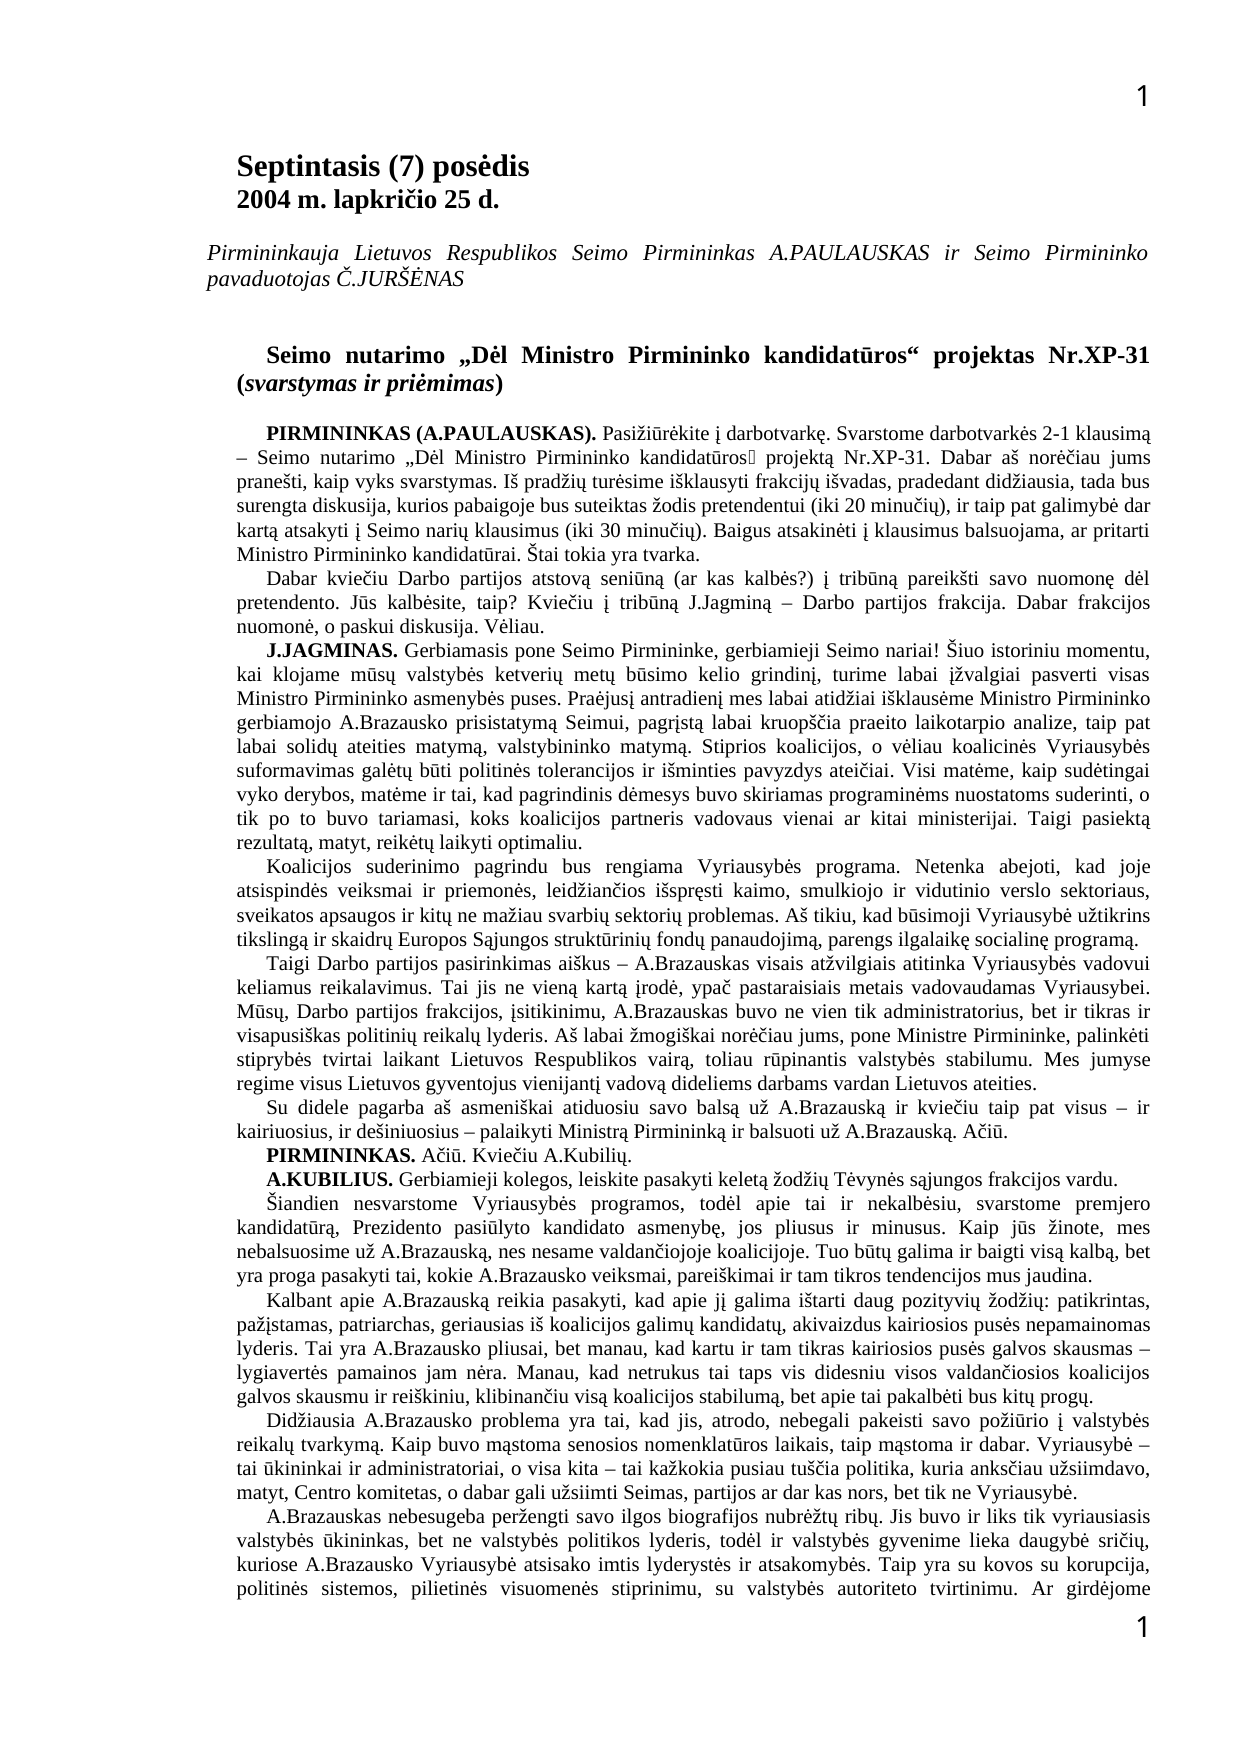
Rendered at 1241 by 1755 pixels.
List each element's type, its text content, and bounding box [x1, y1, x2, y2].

text PIRMININKAS (A.PAULAUSKAS). Pasižiūrėkite į darbotvarkę. Svarstome darbotvarkės 2-1 klausimą – Seimo nutarimo „Dėl Ministro Pirmininko kandidatūros projektą Nr.XP-31. Dabar aš norėčiau jums pranešti, kaip vyks svarstymas. Iš pradžių turėsime išklausyti frakcijų išvadas, pradedant didžiausia, tada bus surengta diskusija, kurios pabaigoje bus suteiktas žodis pretendentui (iki 20 minučių), ir taip pat galimybė dar kartą atsakyti į Seimo narių klausimus (iki 30 minučių). Baigus atsakinėti į klausimus balsuojama, ar pritarti Ministro Pirmininko kandidatūrai. Štai tokia yra tvarka. [236, 421, 1152, 566]
text J.JAGMINAS. Gerbiamasis pone Seimo Pirmininke, gerbiamieji Seimo nariai! Šiuo istoriniu momentu, kai klojame mūsų valstybės ketverių metų būsimo kelio grindinį, turime labai įžvalgiai pasverti visas Ministro Pirmininko asmenybės puses. Praėjusį antradienį mes labai atidžiai išklausėme Ministro Pirmininko gerbiamojo A.Brazausko prisistatymą Seimui, pagrįstą labai kruopščia praeito laikotarpio analize, taip pat labai solidų ateities matymą, valstybininko matymą. Stiprios koalicijos, o vėliau koalicinės Vyriausybės suformavimas galėtų būti politinės tolerancijos ir išminties pavyzdys ateičiai. Visi matėme, kaip sudėtingai vyko derybos, matėme ir tai, kad pagrindinis dėmesys buvo skiriamas programinėms nuostatoms suderinti, o tik po to buvo tariamasi, koks koalicijos partneris vadovaus vienai ar kitai ministerijai. Taigi pasiektą rezultatą, matyt, reikėtų laikyti optimaliu. [236, 638, 1152, 854]
text Su didele pagarba aš asmeniškai atiduosiu savo balsą už A.Brazauską ir kviečiu taip pat visus – ir kairiuosius, ir dešiniuosius – palaikyti Ministrą Pirmininką ir balsuoti už A.Brazauską. Ačiū. [236, 1095, 1152, 1143]
text Koalicijos suderinimo pagrindu bus rengiama Vyriausybės programa. Netenka abejoti, kad joje atsispindės veiksmai ir priemonės, leidžiančios išspręsti kaimo, smulkiojo ir vidutinio verslo sektoriaus, sveikatos apsaugos ir kitų ne mažiau svarbių sektorių problemas. Aš tikiu, kad būsimoji Vyriausybė užtikrins tikslingą ir skaidrų Europos Sąjungos struktūrinių fondų panaudojimą, parengs ilgalaikę socialinę programą. [236, 854, 1152, 951]
text Taigi Darbo partijos pasirinkimas aiškus – A.Brazauskas visais atžvilgiais atitinka Vyriausybės vadovui keliamus reikalavimus. Tai jis ne vieną kartą įrodė, ypač pastaraisiais metais vadovaudamas Vyriausybei. Mūsų, Darbo partijos frakcijos, įsitikinimu, A.Brazauskas buvo ne vien tik administratorius, bet ir tikras ir visapusiškas politinių reikalų lyderis. Aš labai žmogiškai norėčiau jums, pone Ministre Pirmininke, palinkėti stiprybės tvirtai laikant Lietuvos Respublikos vairą, toliau rūpinantis valstybės stabilumu. Mes jumyse regime visus Lietuvos gyventojus vienijantį vadovą dideliems darbams vardan Lietuvos ateities. [236, 951, 1152, 1095]
text PIRMININKAS. Ačiū. Kviečiu A.Kubilių. [236, 1143, 1152, 1167]
text Seimo nutarimo „Dėl Ministro Pirmininko kandidatūros“ projektas Nr.XP-31 (svarstymas ir priėmimas) [236, 340, 1152, 397]
text Dabar kviečiu Darbo partijos atstovą seniūną (ar kas kalbės?) į tribūną pareikšti savo nuomonę dėl pretendento. Jūs kalbėsite, taip? Kviečiu į tribūną J.Jagminą – Darbo partijos frakcija. Dabar frakcijos nuomonė, o paskui diskusija. Vėliau. [236, 566, 1152, 638]
text Šiandien nesvarstome Vyriausybės programos, todėl apie tai ir nekalbėsiu, svarstome premjero kandidatūrą, Prezidento pasiūlyto kandidato asmenybę, jos pliusus ir minusus. Kaip jūs žinote, mes nebalsuosime už A.Brazauską, nes nesame valdančiojoje koalicijoje. Tuo būtų galima ir baigti visą kalbą, bet yra proga pasakyti tai, kokie A.Brazausko veiksmai, pareiškimai ir tam tikros tendencijos mus jaudina. [236, 1191, 1152, 1287]
text A.Brazauskas nebesugeba peržengti savo ilgos biografijos nubrėžtų ribų. Jis buvo ir liks tik vyriausiasis valstybės ūkininkas, bet ne valstybės politikos lyderis, todėl ir valstybės gyvenime lieka daugybė sričių, kuriose A.Brazausko Vyriausybė atsisako imtis lyderystės ir atsakomybės. Taip yra su kovos su korupcija, politinės sistemos, pilietinės visuomenės stiprinimu, su valstybės autoriteto tvirtinimu. Ar girdėjome [236, 1504, 1152, 1600]
text Kalbant apie A.Brazauską reikia pasakyti, kad apie jį galima ištarti daug pozityvių žodžių: patikrintas, pažįstamas, patriarchas, geriausias iš koalicijos galimų kandidatų, akivaizdus kairiosios pusės nepamainomas lyderis. Tai yra A.Brazausko pliusai, bet manau, kad kartu ir tam tikras kairiosios pusės galvos skausmas – lygiavertės pamainos jam nėra. Manau, kad netrukus tai taps vis didesniu visos valdančiosios koalicijos galvos skausmu ir reiškiniu, klibinančiu visą koalicijos stabilumą, bet apie tai pakalbėti bus kitų progų. [236, 1287, 1152, 1408]
text Septintasis (7) posėdis 2004 m. lapkričio 25 d. [236, 148, 1152, 215]
text Didžiausia A.Brazausko problema yra tai, kad jis, atrodo, nebegali pakeisti savo požiūrio į valstybės reikalų tvarkymą. Kaip buvo mąstoma senosios nomenklatūros laikais, taip mąstoma ir dabar. Vyriausybė – tai ūkininkai ir administratoriai, o visa kita – tai kažkokia pusiau tuščia politika, kuria anksčiau užsiimdavo, matyt, Centro komitetas, o dabar gali užsiimti Seimas, partijos ar dar kas nors, bet tik ne Vyriausybė. [236, 1408, 1152, 1504]
text Pirmininkauja Lietuvos Respublikos Seimo Pirmininkas A.PAULAUSKAS ir Seimo Pirmininko pavaduotojas Č.JURŠĖNAS [207, 239, 1152, 292]
text A.KUBILIUS. Gerbiamieji kolegos, leiskite pasakyti keletą žodžių Tėvynės sąjungos frakcijos vardu. [236, 1167, 1152, 1191]
